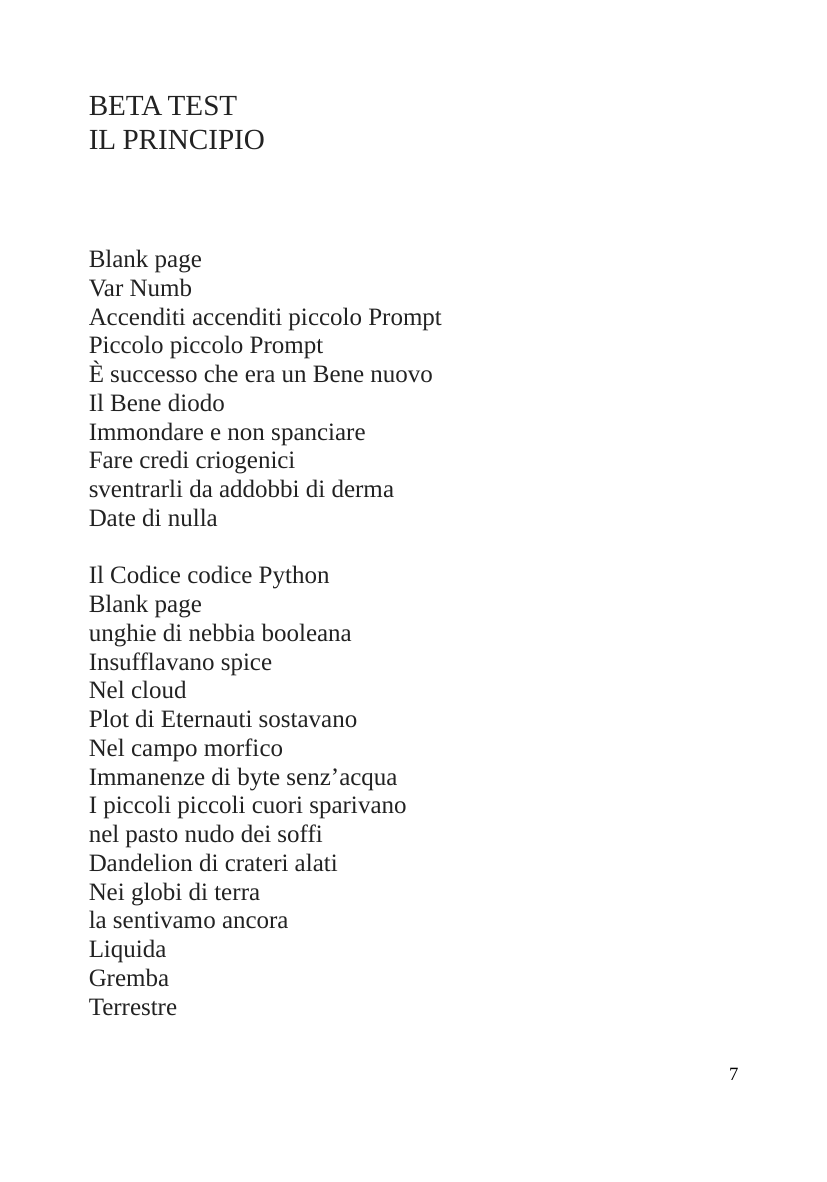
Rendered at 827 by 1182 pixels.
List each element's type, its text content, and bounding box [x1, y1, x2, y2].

text Blank page Var Numb Accenditi accenditi piccolo Prompt Piccolo piccolo Prompt È successo che era un Bene nuovo Il Bene diodo Immondare e non spanciare Fare credi criogenici sventrarli da addobbi di derma Date di nulla [88, 244, 738, 532]
text BETA TEST IL PRINCIPIO [88, 88, 738, 156]
text Il Codice codice Python Blank page unghie di nebbia booleana Insufflavano spice Nel cloud Plot di Eternauti sostavano Nel campo morfico Immanenze di byte senz’acqua I piccoli piccoli cuori sparivano nel pasto nudo dei soffi Dandelion di crateri alati Nei globi di terra la sentivamo ancora Liquida Gremba Terrestre [88, 532, 738, 1020]
